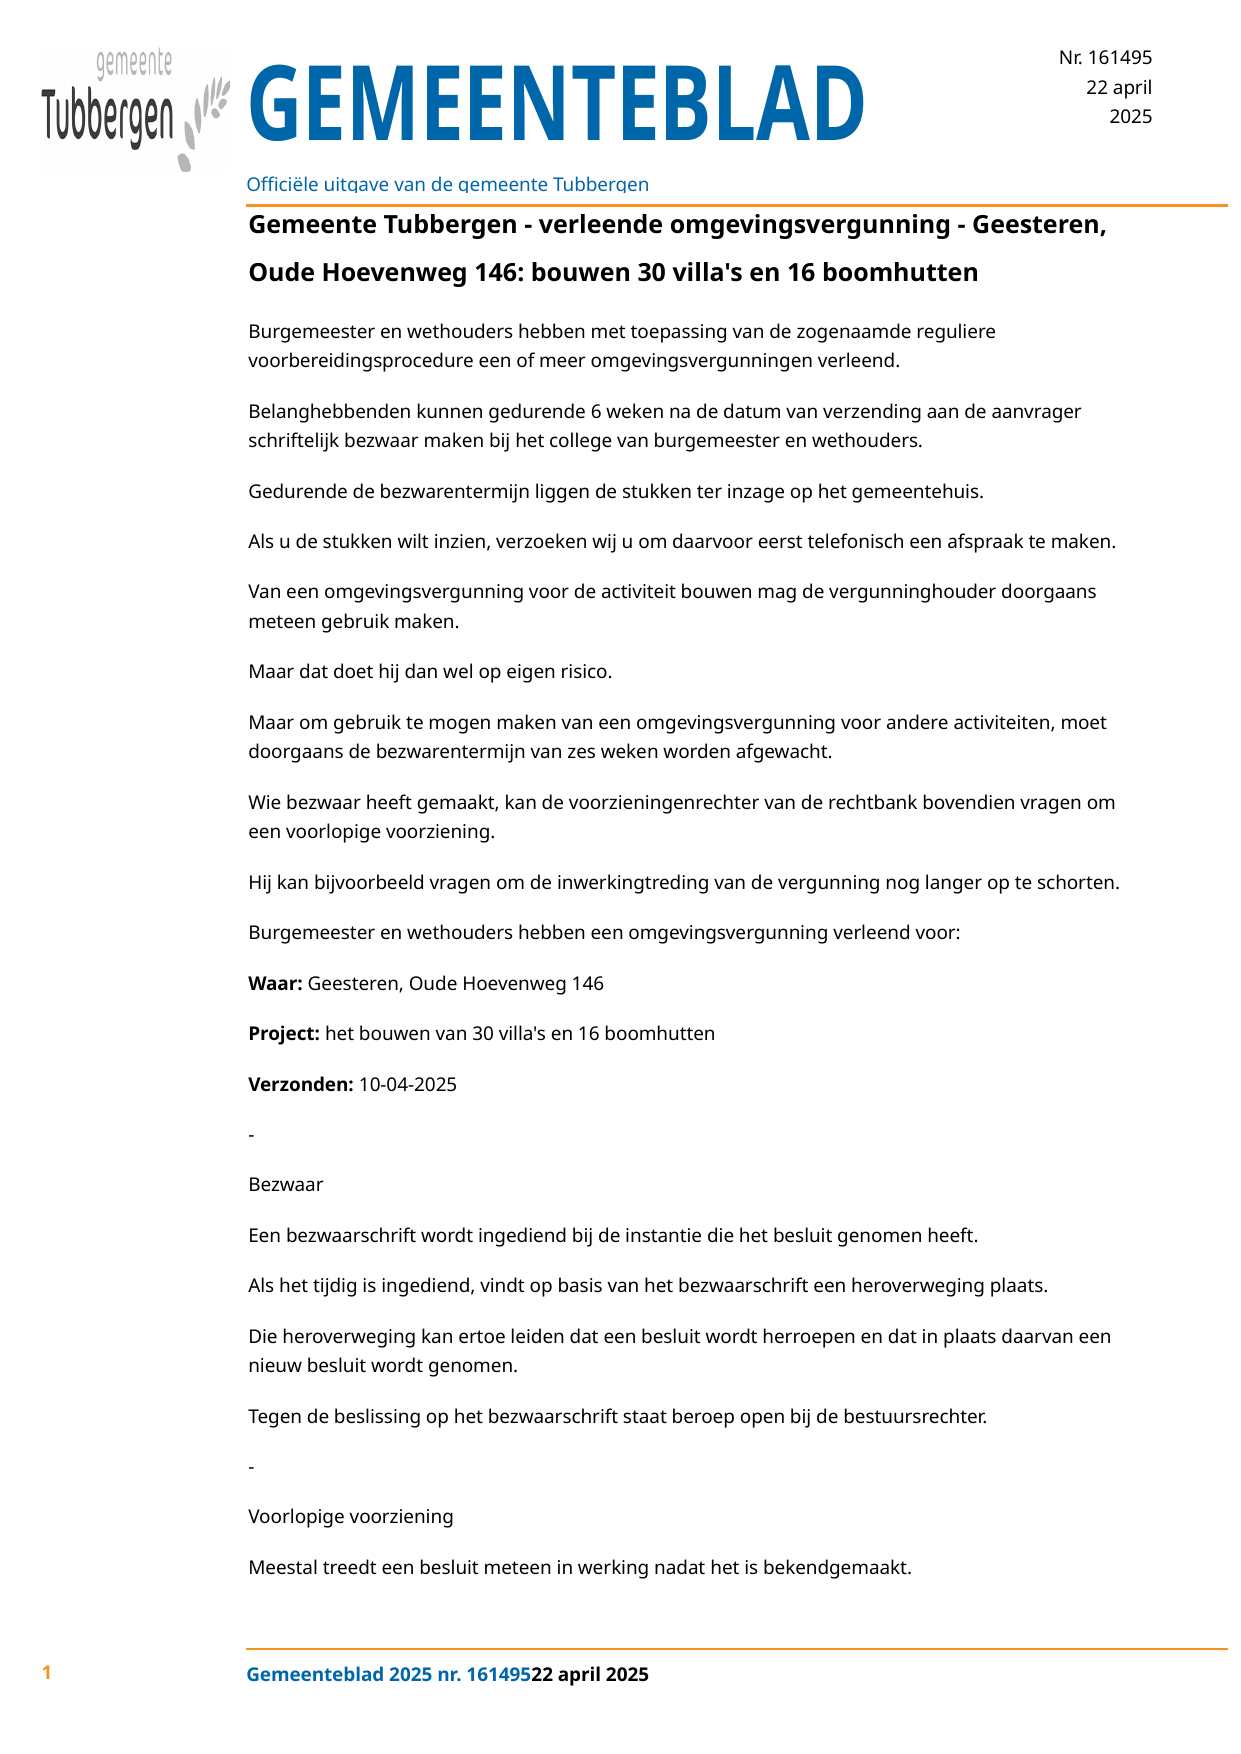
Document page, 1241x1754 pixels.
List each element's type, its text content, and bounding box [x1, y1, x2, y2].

text Van een omgevingsvergunning voor de activiteit bouwen mag de vergunninghouder doorgaans meteen gebruik maken. [248, 579, 1152, 634]
text - [248, 1453, 1152, 1479]
text Tegen de beslissing op het bezwaarschrift staat beroep open bij de bestuursrechter. [248, 1403, 1152, 1429]
text Burgemeester en wethouders hebben met toepassing van de zogenaamde reguliere voorbereidingsprocedure een of meer omgevingsvergunningen verleend. [248, 318, 1152, 373]
text Belanghebbenden kunnen gedurende 6 weken na de datum van verzending aan de aanvrager schriftelijk bezwaar maken bij het college van burgemeester en wethouders. [248, 398, 1152, 453]
text Die heroverweging kan ertoe leiden dat een besluit wordt herroepen en dat in plaats daarvan een nieuw besluit wordt genomen. [248, 1323, 1152, 1378]
text Gedurende de bezwarentermijn liggen de stukken ter inzage op het gemeentehuis. [248, 478, 1152, 504]
text - [248, 1121, 1152, 1147]
text Een bezwaarschrift wordt ingediend bij de instantie die het besluit genomen heeft. [248, 1222, 1152, 1248]
text Hij kan bijvoorbeeld vragen om de inwerkingtreding van de vergunning nog langer op te schorten. [248, 869, 1152, 895]
text Project: het bouwen van 30 villa's en 16 boomhutten [248, 1020, 1152, 1046]
text Bezwaar [248, 1172, 1152, 1197]
text Voorlopige voorziening [248, 1504, 1152, 1529]
picture [41, 47, 231, 172]
text Verzonden: 10-04-2025 [248, 1071, 1152, 1097]
text Wie bezwaar heeft gemaakt, kan de voorzieningenrechter van de rechtbank bovendien vragen om een voorlopige voorziening. [248, 789, 1152, 844]
text Waar: Geesteren, Oude Hoevenweg 146 [248, 970, 1152, 996]
text Als het tijdig is ingediend, vindt op basis van het bezwaarschrift een heroverweging plaats. [248, 1272, 1152, 1298]
text Maar dat doet hij dan wel op eigen risico. [248, 659, 1152, 684]
text Meestal treedt een besluit meteen in werking nadat het is bekendgemaakt. [248, 1554, 1152, 1580]
text Burgemeester en wethouders hebben een omgevingsvergunning verleend voor: [248, 919, 1152, 945]
text Gemeente Tubbergen - verleende omgevingsvergunning - Geesteren, Oude Hoevenweg 146: bouwen 30 villa's en 16 boomhutten [248, 207, 1152, 288]
text Als u de stukken wilt inzien, verzoeken wij u om daarvoor eerst telefonisch een afspraak te maken. [248, 528, 1152, 554]
text Maar om gebruik te mogen maken van een omgevingsvergunning voor andere activiteiten, moet doorgaans de bezwarentermijn van zes weken worden afgewacht. [248, 709, 1152, 764]
